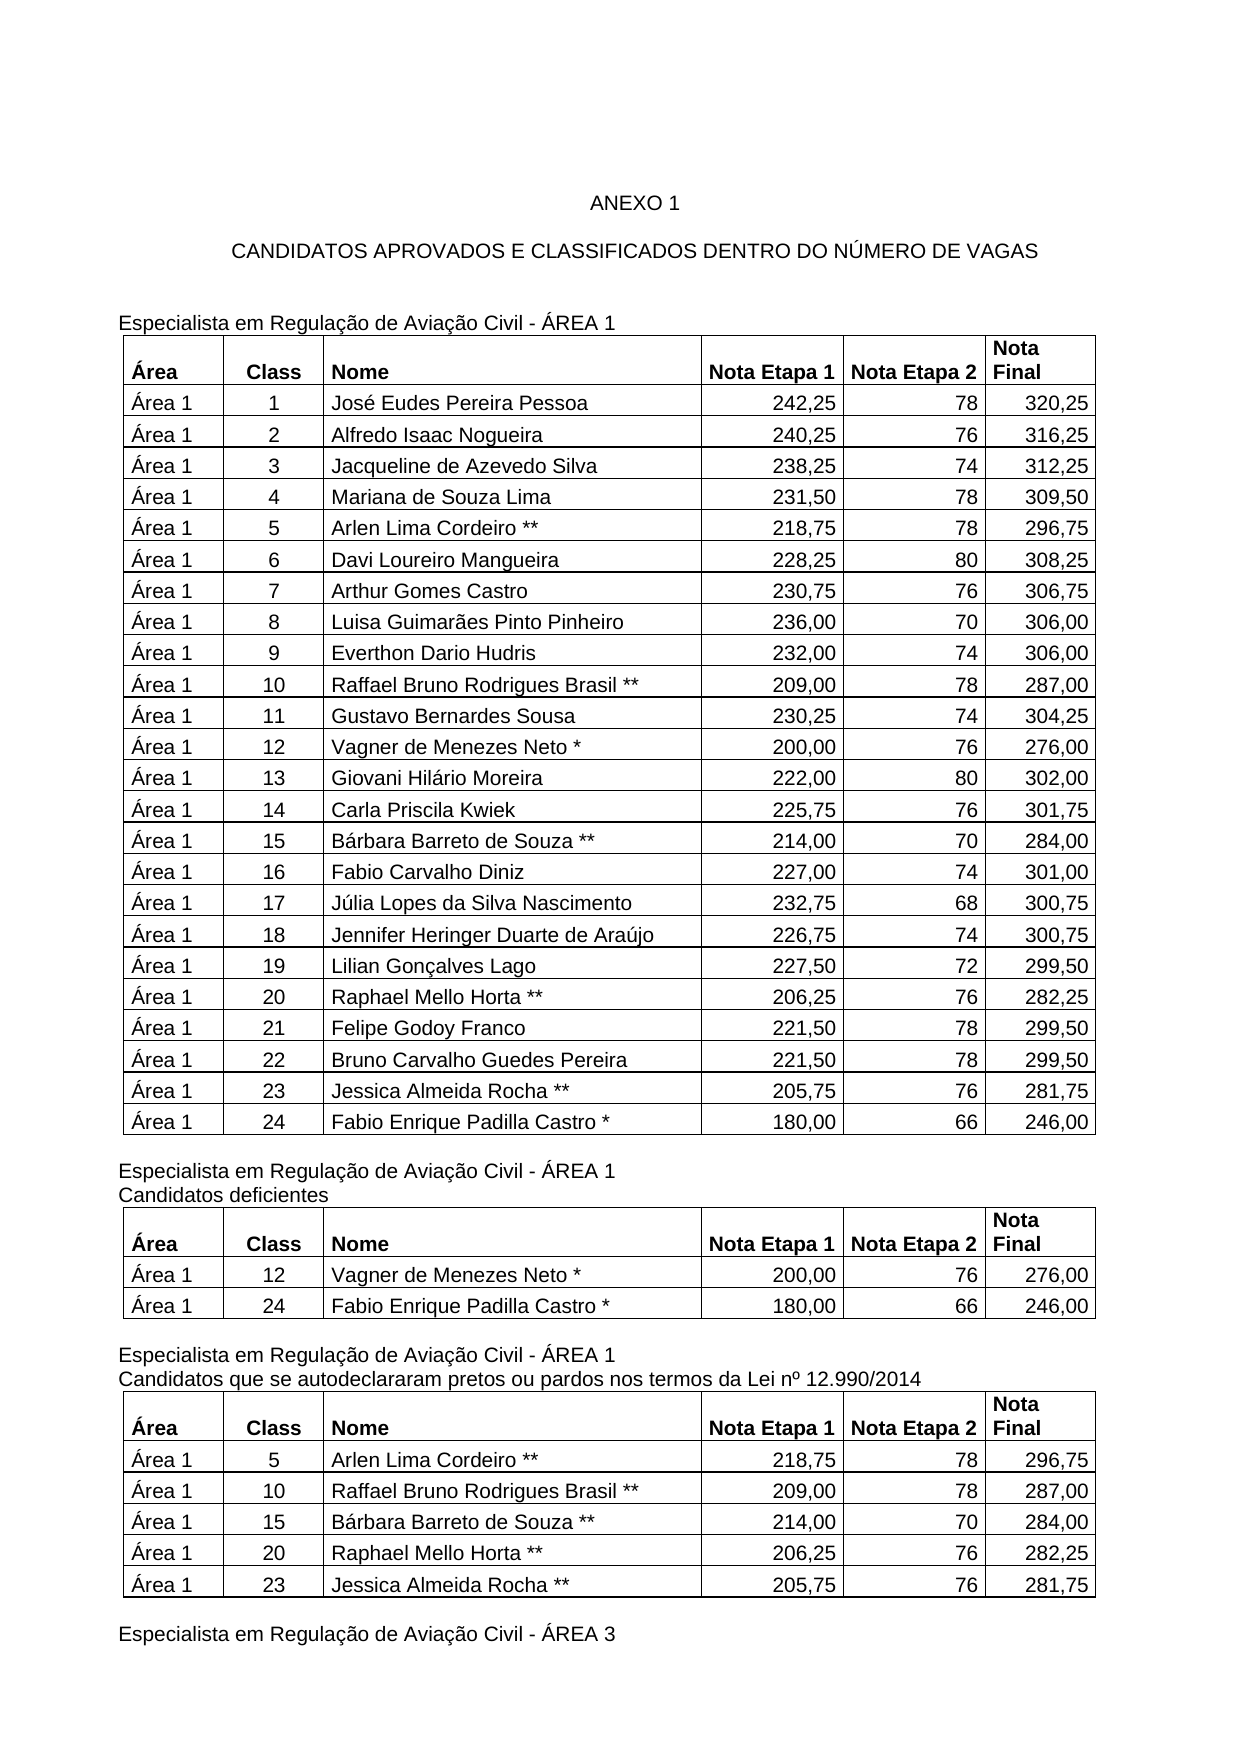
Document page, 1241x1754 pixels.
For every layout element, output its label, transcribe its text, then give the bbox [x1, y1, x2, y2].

table_cell 80 [844, 541, 985, 571]
table_cell 78 [844, 666, 985, 696]
table_cell Bárbara Barreto de Souza ** [324, 1504, 701, 1534]
table_header Área [124, 1208, 223, 1256]
table_cell 316,25 [986, 416, 1095, 446]
table_cell Jessica Almeida Rocha ** [324, 1566, 701, 1596]
table_cell 74 [844, 916, 985, 946]
table_cell 16 [224, 854, 323, 884]
table_cell 236,00 [702, 604, 843, 634]
text Especialista em Regulação de Aviação Civil - ÁREA 1 [118, 1159, 1152, 1183]
table_cell Raphael Mello Horta ** [324, 979, 701, 1009]
table_cell 221,50 [702, 1041, 843, 1071]
table_cell 296,75 [986, 1441, 1095, 1471]
table_cell Área 1 [124, 1566, 223, 1596]
table_cell 70 [844, 823, 985, 853]
table_cell 66 [844, 1104, 985, 1134]
table_cell Área 1 [124, 635, 223, 665]
table_cell 9 [224, 635, 323, 665]
table_header Nota Etapa 1 [702, 1208, 843, 1256]
table_cell 228,25 [702, 541, 843, 571]
table_cell 68 [844, 885, 985, 915]
table_cell 8 [224, 604, 323, 634]
table_cell 299,50 [986, 1010, 1095, 1040]
table_cell 2 [224, 416, 323, 446]
table_cell 238,25 [702, 448, 843, 478]
table_cell 300,75 [986, 885, 1095, 915]
table_cell 306,00 [986, 635, 1095, 665]
table_cell 231,50 [702, 479, 843, 509]
table_header Área [124, 1392, 223, 1440]
table_cell 287,00 [986, 666, 1095, 696]
table_cell 284,00 [986, 1504, 1095, 1534]
table_cell 225,75 [702, 791, 843, 821]
table_cell 281,75 [986, 1566, 1095, 1596]
table_cell 72 [844, 948, 985, 978]
table_cell 78 [844, 1010, 985, 1040]
table_cell 78 [844, 1473, 985, 1503]
table_cell 306,00 [986, 604, 1095, 634]
table_cell 281,75 [986, 1073, 1095, 1103]
table_cell 218,75 [702, 1441, 843, 1471]
table_cell 80 [844, 760, 985, 790]
table_cell 309,50 [986, 479, 1095, 509]
table_header Nota Etapa 2 [844, 1208, 985, 1256]
text Especialista em Regulação de Aviação Civil - ÁREA 1 [118, 1343, 1152, 1367]
table_cell Área 1 [124, 604, 223, 634]
table_cell Giovani Hilário Moreira [324, 760, 701, 790]
table_cell Raffael Bruno Rodrigues Brasil ** [324, 666, 701, 696]
table_cell Área 1 [124, 760, 223, 790]
table_cell 76 [844, 1566, 985, 1596]
table_cell Área 1 [124, 948, 223, 978]
table_cell 74 [844, 635, 985, 665]
table_cell Raffael Bruno Rodrigues Brasil ** [324, 1473, 701, 1503]
table_cell 302,00 [986, 760, 1095, 790]
table_cell 12 [224, 729, 323, 759]
table_cell 6 [224, 541, 323, 571]
table_cell Davi Loureiro Mangueira [324, 541, 701, 571]
table_cell 13 [224, 760, 323, 790]
table_cell 76 [844, 1535, 985, 1565]
table_cell 222,00 [702, 760, 843, 790]
table_cell 70 [844, 1504, 985, 1534]
table_cell 299,50 [986, 1041, 1095, 1071]
table_cell Área 1 [124, 729, 223, 759]
table_cell 206,25 [702, 979, 843, 1009]
table_cell 76 [844, 573, 985, 603]
table_cell Área 1 [124, 1504, 223, 1534]
table_cell 214,00 [702, 1504, 843, 1534]
table_header Nota Etapa 1 [702, 336, 843, 384]
table_cell Gustavo Bernardes Sousa [324, 698, 701, 728]
table_cell Bruno Carvalho Guedes Pereira [324, 1041, 701, 1071]
table_cell Fabio Carvalho Diniz [324, 854, 701, 884]
text Especialista em Regulação de Aviação Civil - ÁREA 3 [118, 1621, 1152, 1645]
table_header Nota Etapa 1 [702, 1392, 843, 1440]
table_cell 226,75 [702, 916, 843, 946]
table_cell 5 [224, 1441, 323, 1471]
table_header Nota Final [986, 1392, 1095, 1440]
table_cell 209,00 [702, 666, 843, 696]
table_header Área [124, 336, 223, 384]
table_header Nome [324, 336, 701, 384]
table_cell 218,75 [702, 510, 843, 540]
table_cell Vagner de Menezes Neto * [324, 1257, 701, 1287]
text Candidatos que se autodeclararam pretos ou pardos nos termos da Lei nº 12.990/2014 [118, 1367, 1152, 1391]
table_cell 4 [224, 479, 323, 509]
table_cell 74 [844, 448, 985, 478]
table_header Class [224, 1208, 323, 1256]
text ANEXO 1 [118, 190, 1152, 214]
table_cell 227,00 [702, 854, 843, 884]
table_cell 282,25 [986, 979, 1095, 1009]
table_cell 14 [224, 791, 323, 821]
table_header Class [224, 336, 323, 384]
table_cell 300,75 [986, 916, 1095, 946]
table_cell Lilian Gonçalves Lago [324, 948, 701, 978]
table_cell 22 [224, 1041, 323, 1071]
table_cell Área 1 [124, 885, 223, 915]
table_cell 20 [224, 1535, 323, 1565]
table_cell 320,25 [986, 385, 1095, 415]
table_cell 200,00 [702, 1257, 843, 1287]
table_cell Área 1 [124, 1288, 223, 1318]
table_cell Fabio Enrique Padilla Castro * [324, 1288, 701, 1318]
table_cell 301,75 [986, 791, 1095, 821]
table_cell Área 1 [124, 416, 223, 446]
table_cell Arlen Lima Cordeiro ** [324, 510, 701, 540]
table_cell Raphael Mello Horta ** [324, 1535, 701, 1565]
table_cell 240,25 [702, 416, 843, 446]
table_cell 10 [224, 1473, 323, 1503]
table_cell 180,00 [702, 1288, 843, 1318]
table_cell 308,25 [986, 541, 1095, 571]
table_cell 78 [844, 385, 985, 415]
table_header Nota Etapa 2 [844, 336, 985, 384]
table_cell 78 [844, 1041, 985, 1071]
table_cell Área 1 [124, 854, 223, 884]
table_cell 299,50 [986, 948, 1095, 978]
table_cell 15 [224, 823, 323, 853]
table_cell Área 1 [124, 448, 223, 478]
table_header Class [224, 1392, 323, 1440]
table_cell 296,75 [986, 510, 1095, 540]
table_cell 230,25 [702, 698, 843, 728]
table_cell 23 [224, 1073, 323, 1103]
table_cell Área 1 [124, 1535, 223, 1565]
table_cell 74 [844, 698, 985, 728]
table_cell Área 1 [124, 666, 223, 696]
table_cell 76 [844, 979, 985, 1009]
table_cell 282,25 [986, 1535, 1095, 1565]
table_cell 276,00 [986, 1257, 1095, 1287]
table_cell 78 [844, 510, 985, 540]
table_cell Felipe Godoy Franco [324, 1010, 701, 1040]
table_header Nota Etapa 2 [844, 1392, 985, 1440]
table_cell 227,50 [702, 948, 843, 978]
table_cell Área 1 [124, 1073, 223, 1103]
table_cell 78 [844, 1441, 985, 1471]
table_cell 312,25 [986, 448, 1095, 478]
table_cell 3 [224, 448, 323, 478]
table_cell 232,00 [702, 635, 843, 665]
table_cell Bárbara Barreto de Souza ** [324, 823, 701, 853]
table_cell Vagner de Menezes Neto * [324, 729, 701, 759]
table_cell Área 1 [124, 385, 223, 415]
table_cell 230,75 [702, 573, 843, 603]
table_cell Alfredo Isaac Nogueira [324, 416, 701, 446]
table_cell Área 1 [124, 1257, 223, 1287]
table_cell 7 [224, 573, 323, 603]
table_cell 180,00 [702, 1104, 843, 1134]
table_cell Luisa Guimarães Pinto Pinheiro [324, 604, 701, 634]
table_cell 276,00 [986, 729, 1095, 759]
table_header Nome [324, 1208, 701, 1256]
table_cell 21 [224, 1010, 323, 1040]
table_cell Área 1 [124, 916, 223, 946]
table_cell 23 [224, 1566, 323, 1596]
table_cell Fabio Enrique Padilla Castro * [324, 1104, 701, 1134]
table_cell 19 [224, 948, 323, 978]
table_header Nota Final [986, 1208, 1095, 1256]
table_cell 306,75 [986, 573, 1095, 603]
table_cell 66 [844, 1288, 985, 1318]
table_cell Área 1 [124, 1104, 223, 1134]
table_cell Área 1 [124, 979, 223, 1009]
table_cell 17 [224, 885, 323, 915]
table_cell Área 1 [124, 1473, 223, 1503]
table_cell 76 [844, 416, 985, 446]
table_cell Área 1 [124, 510, 223, 540]
table_cell Área 1 [124, 791, 223, 821]
table_cell 76 [844, 791, 985, 821]
table_cell 205,75 [702, 1073, 843, 1103]
table_cell 12 [224, 1257, 323, 1287]
table_cell 287,00 [986, 1473, 1095, 1503]
table_cell Área 1 [124, 541, 223, 571]
table_cell Mariana de Souza Lima [324, 479, 701, 509]
table_cell 76 [844, 1073, 985, 1103]
table_cell 1 [224, 385, 323, 415]
table_cell 304,25 [986, 698, 1095, 728]
table_cell Everthon Dario Hudris [324, 635, 701, 665]
table_cell Área 1 [124, 1441, 223, 1471]
table_cell Área 1 [124, 1041, 223, 1071]
table_cell 5 [224, 510, 323, 540]
table_cell Área 1 [124, 823, 223, 853]
table_cell 24 [224, 1104, 323, 1134]
text CANDIDATOS APROVADOS E CLASSIFICADOS DENTRO DO NÚMERO DE VAGAS [118, 239, 1152, 263]
table_cell 232,75 [702, 885, 843, 915]
table_cell Jessica Almeida Rocha ** [324, 1073, 701, 1103]
table_cell Área 1 [124, 573, 223, 603]
table_cell Área 1 [124, 1010, 223, 1040]
table_cell 301,00 [986, 854, 1095, 884]
table_cell 18 [224, 916, 323, 946]
text Candidatos deficientes [118, 1183, 1152, 1207]
table_cell 246,00 [986, 1288, 1095, 1318]
table_header Nome [324, 1392, 701, 1440]
table_cell 76 [844, 1257, 985, 1287]
table_cell Arlen Lima Cordeiro ** [324, 1441, 701, 1471]
table_cell 221,50 [702, 1010, 843, 1040]
text Especialista em Regulação de Aviação Civil - ÁREA 1 [118, 311, 1152, 335]
table_cell 242,25 [702, 385, 843, 415]
table_cell 205,75 [702, 1566, 843, 1596]
table_cell 206,25 [702, 1535, 843, 1565]
table_header Nota Final [986, 336, 1095, 384]
table_cell 246,00 [986, 1104, 1095, 1134]
table_cell 78 [844, 479, 985, 509]
table_cell Jennifer Heringer Duarte de Araújo [324, 916, 701, 946]
table_cell Carla Priscila Kwiek [324, 791, 701, 821]
table_cell Júlia Lopes da Silva Nascimento [324, 885, 701, 915]
table_cell Jacqueline de Azevedo Silva [324, 448, 701, 478]
table_cell 10 [224, 666, 323, 696]
table_cell 76 [844, 729, 985, 759]
table_cell Arthur Gomes Castro [324, 573, 701, 603]
table_cell Área 1 [124, 698, 223, 728]
table_cell 15 [224, 1504, 323, 1534]
table_cell 284,00 [986, 823, 1095, 853]
table_cell 200,00 [702, 729, 843, 759]
table_cell 11 [224, 698, 323, 728]
table_cell 70 [844, 604, 985, 634]
table_cell 74 [844, 854, 985, 884]
table_cell 20 [224, 979, 323, 1009]
table_cell 24 [224, 1288, 323, 1318]
table_cell 209,00 [702, 1473, 843, 1503]
table_cell 214,00 [702, 823, 843, 853]
table_cell Área 1 [124, 479, 223, 509]
table_cell José Eudes Pereira Pessoa [324, 385, 701, 415]
